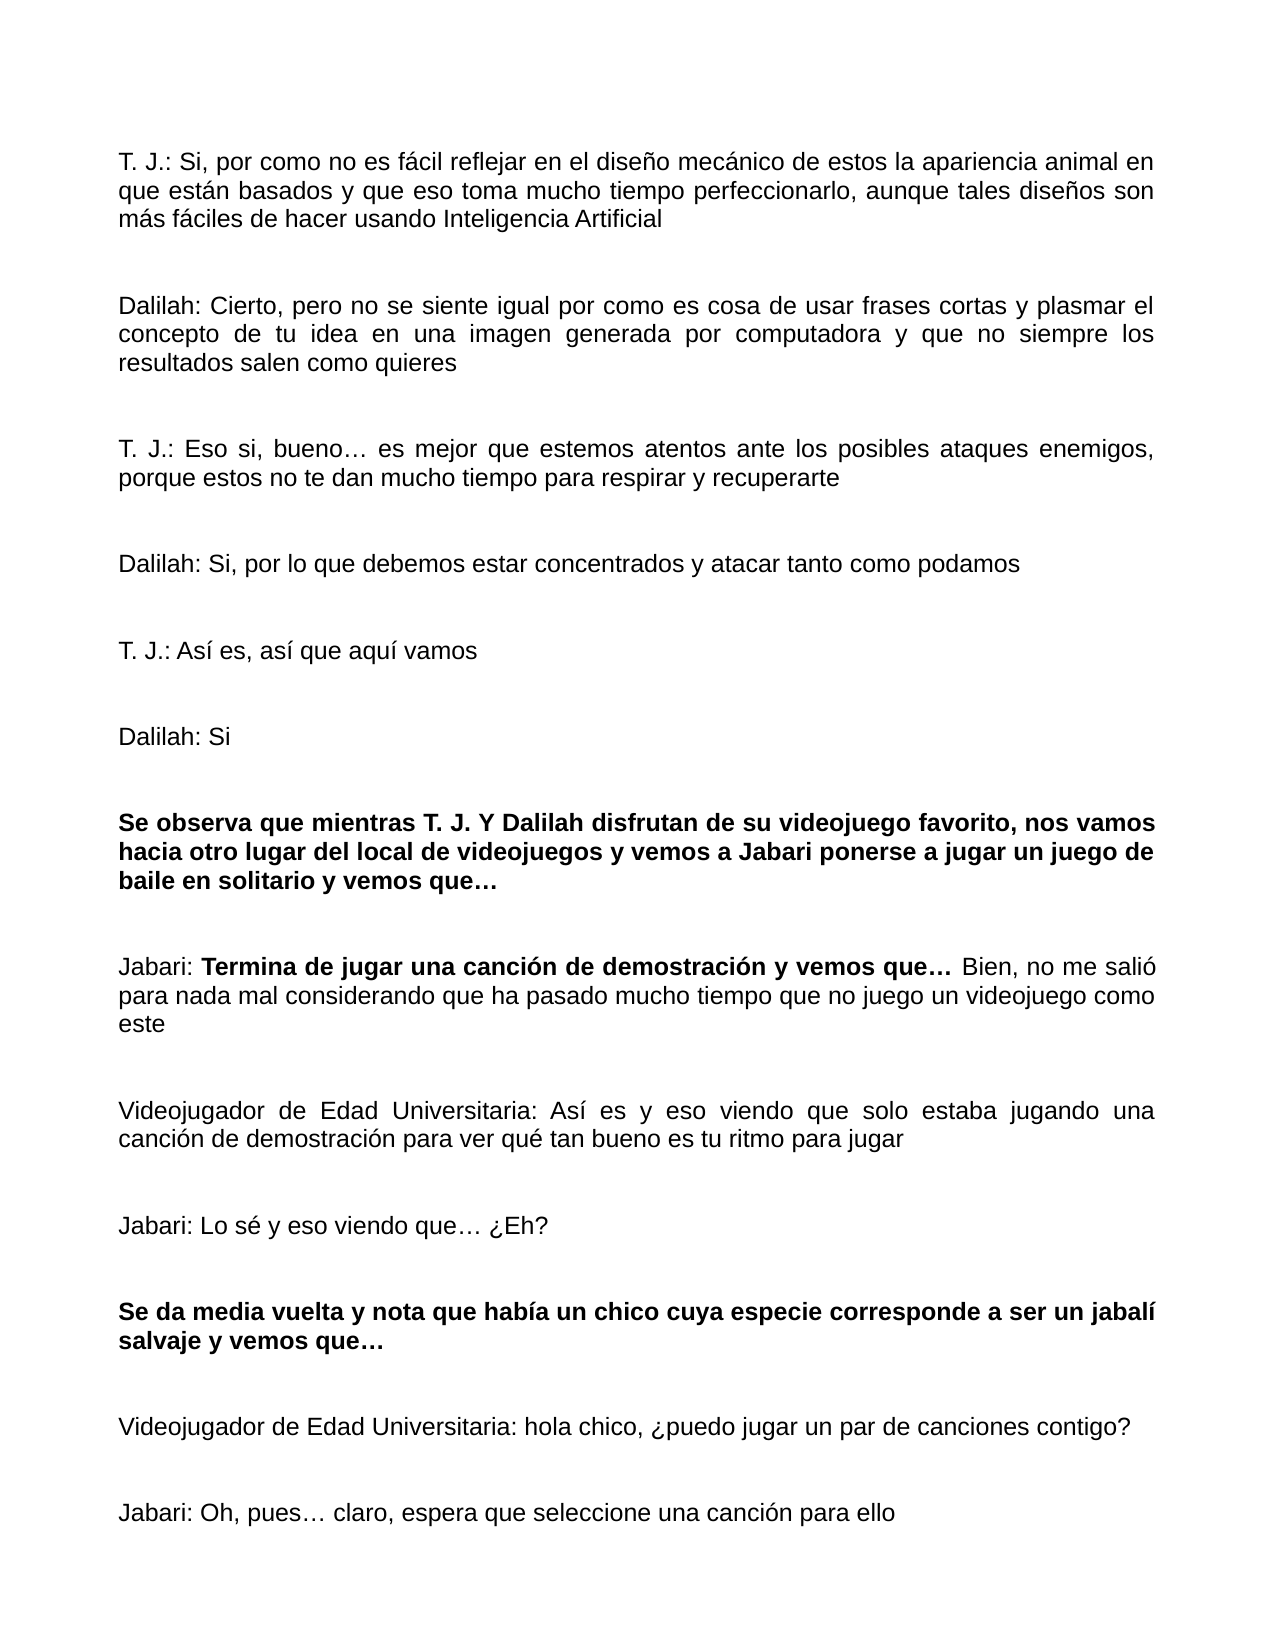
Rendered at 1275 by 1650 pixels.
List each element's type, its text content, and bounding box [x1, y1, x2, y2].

text Videojugador de Edad Universitaria: hola chico, ¿puedo jugar un par de canciones contigo? [118, 1412, 1157, 1441]
text Videojugador de Edad Universitaria: Así es y eso viendo que solo estaba jugando una canción de demostración para ver qué tan bueno es tu ritmo para jugar [118, 1096, 1157, 1153]
text Jabari: Termina de jugar una canción de demostración y vemos que… Bien, no me salió para nada mal considerando que ha pasado mucho tiempo que no juego un videojuego como este [118, 952, 1157, 1038]
text T. J.: Si, por como no es fácil reflejar en el diseño mecánico de estos la apariencia animal en que están basados y que eso toma mucho tiempo perfeccionarlo, aunque tales diseños son más fáciles de hacer usando Inteligencia Artificial [118, 147, 1157, 233]
text Dalilah: Si, por lo que debemos estar concentrados y atacar tanto como podamos [118, 549, 1157, 578]
text Jabari: Oh, pues… claro, espera que seleccione una canción para ello [118, 1498, 1157, 1527]
text Dalilah: Si [118, 722, 1157, 751]
text Dalilah: Cierto, pero no se siente igual por como es cosa de usar frases cortas y plasmar el concepto de tu idea en una imagen generada por computadora y que no siempre los resultados salen como quieres [118, 291, 1157, 377]
text T. J.: Así es, así que aquí vamos [118, 636, 1157, 664]
text Jabari: Lo sé y eso viendo que… ¿Eh? [118, 1211, 1157, 1239]
text T. J.: Eso si, bueno… es mejor que estemos atentos ante los posibles ataques enemigos, porque estos no te dan mucho tiempo para respirar y recuperarte [118, 434, 1157, 492]
text Se da media vuelta y nota que había un chico cuya especie corresponde a ser un jabalí salvaje y vemos que… [118, 1297, 1157, 1354]
text Se observa que mientras T. J. Y Dalilah disfrutan de su videojuego favorito, nos vamos hacia otro lugar del local de videojuegos y vemos a Jabari ponerse a jugar un juego de baile en solitario y vemos que… [118, 808, 1157, 894]
